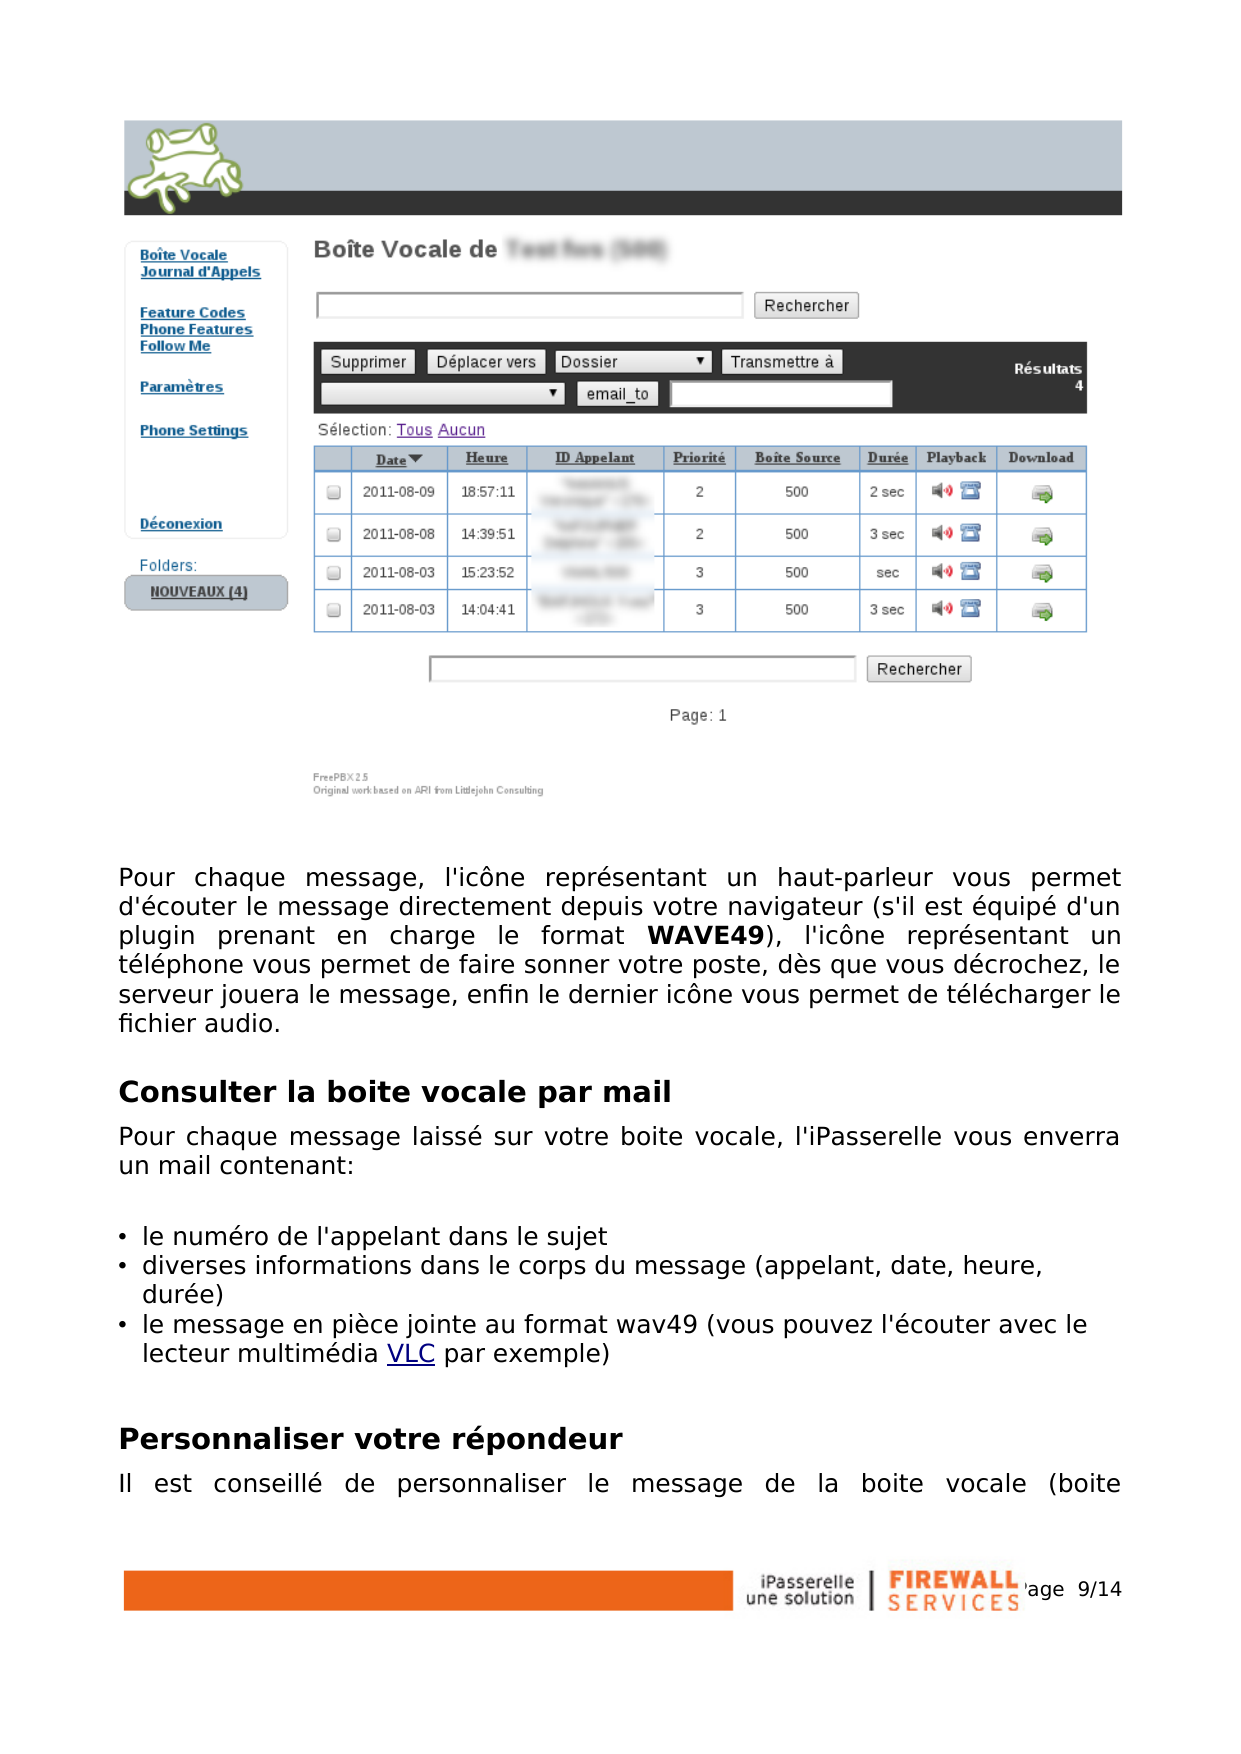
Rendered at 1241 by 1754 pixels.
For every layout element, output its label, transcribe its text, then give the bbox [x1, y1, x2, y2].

text Pour chaque message, l'icône représentant un haut-parleur vous permet d'écouter le message directement depuis votre navigateur (s'il est équipé d'un plugin prenant en charge le format WAVE49), l'icône représentant un téléphone vous permet de faire sonner votre poste, dès que vous décrochez, le serveur jouera le message, enfin le dernier icône vous permet de télécharger le fichier audio. [118, 863, 1122, 1038]
picture [123, 1556, 1026, 1627]
list diverses informations dans le corps du message (appelant, date, heure, durée) [118, 1252, 1122, 1310]
subtitle Consulter la boite vocale par mail [118, 1076, 1122, 1109]
list le message en pièce jointe au format wav49 (vous pouvez l'écouter avec le lecteur multimédia VLC par exemple) [118, 1310, 1122, 1368]
subtitle Personnaliser votre répondeur [118, 1423, 1122, 1457]
list le numéro de l'appelant dans le sujet [118, 1222, 1122, 1252]
text Il est conseillé de personnaliser le message de la boite vocale (boite [118, 1469, 1122, 1498]
text Pour chaque message laissé sur votre boite vocale, l'iPasserelle vous enverra un mail contenant: [118, 1122, 1122, 1180]
picture [118, 118, 1123, 822]
